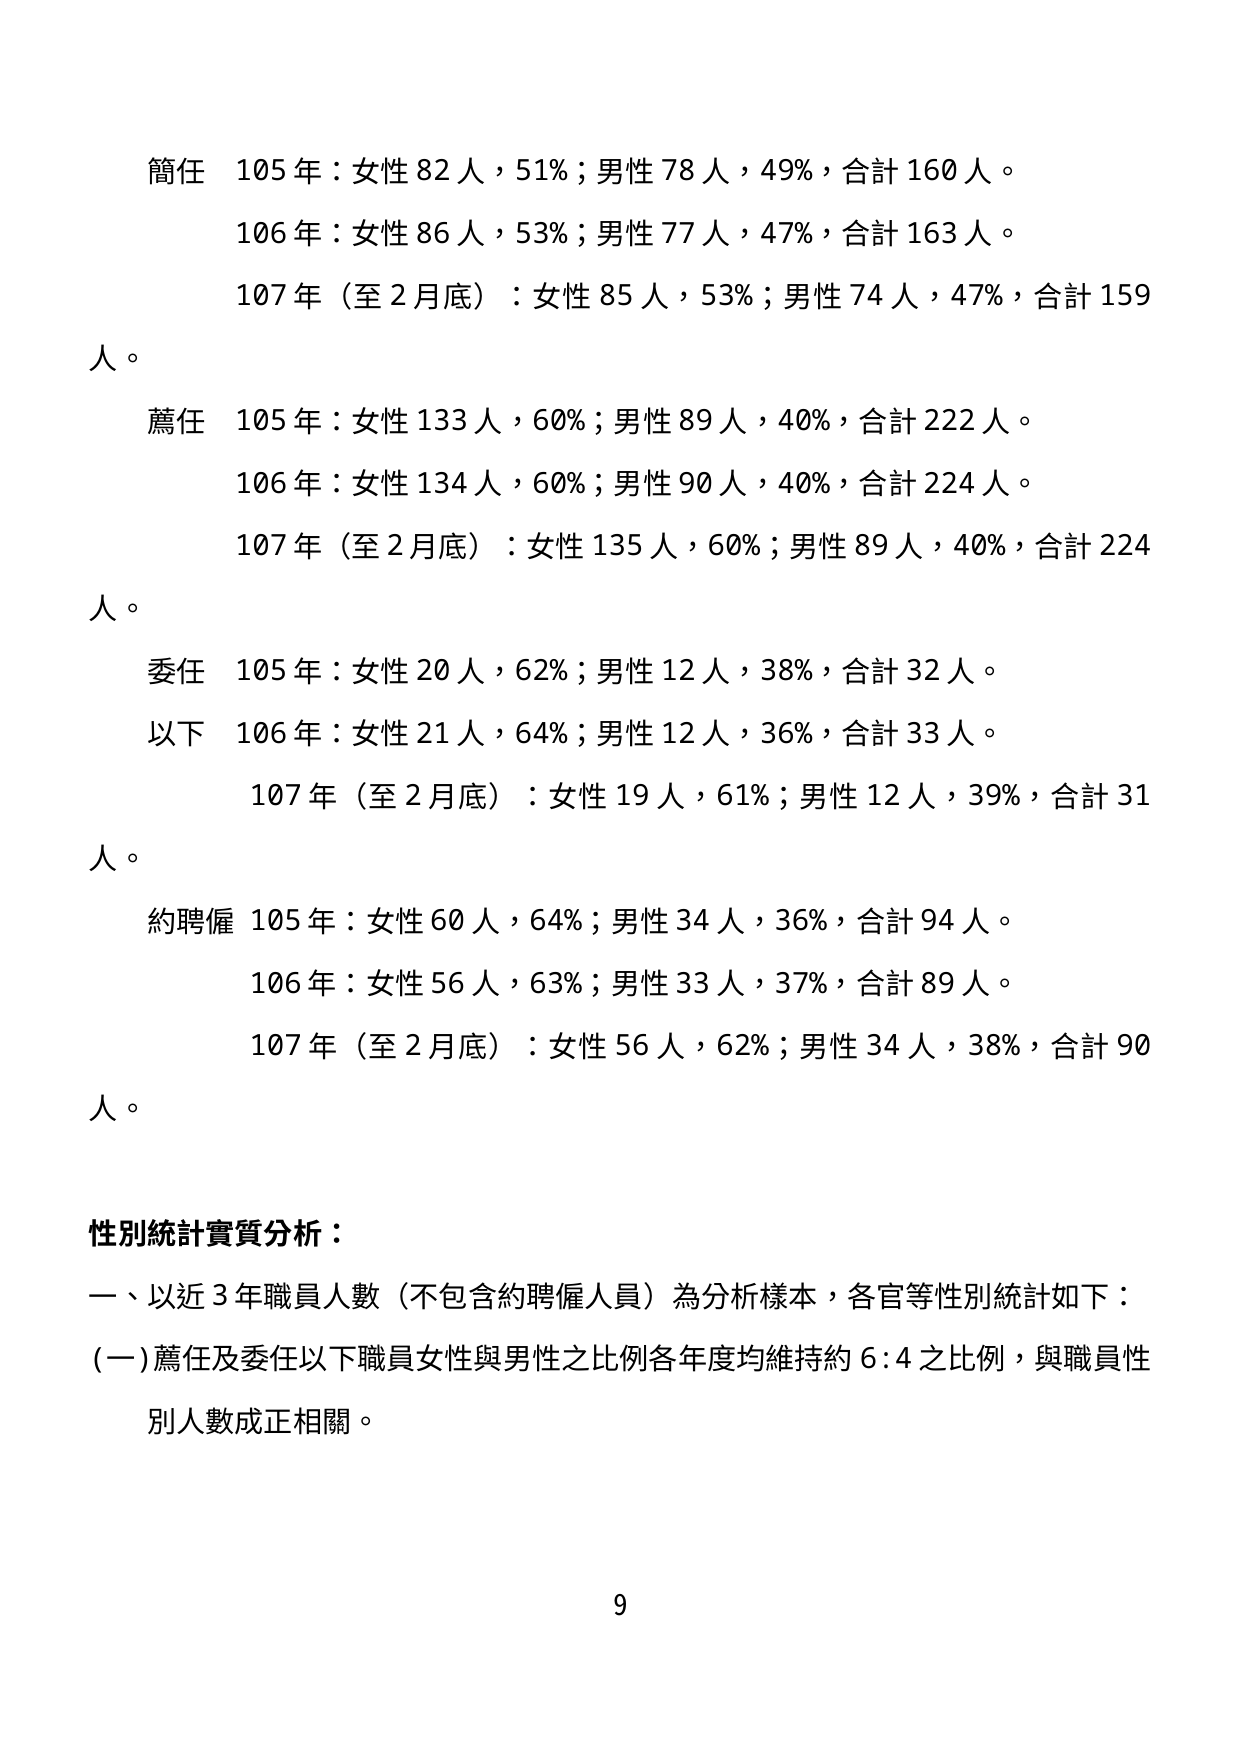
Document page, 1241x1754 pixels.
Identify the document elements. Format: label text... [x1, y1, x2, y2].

text (一)薦任及委任以下職員女性與男性之比例各年度均維持約6:4之比例，與職員性別人數成正相關。 [89, 1315, 1152, 1440]
text 一、以近3年職員人數（不包含約聘僱人員）為分析樣本，各官等性別統計如下： [89, 1253, 1152, 1315]
text 106年：女性56人，63%；男性33人，37%，合計89人。 [89, 940, 1152, 1003]
text 106年：女性86人，53%；男性77人，47%，合計163人。 [89, 190, 1152, 253]
text 薦任 105年：女性133人，60%；男性89人，40%，合計222人。 [89, 378, 1152, 440]
text 以下 106年：女性21人，64%；男性12人，36%，合計33人。 [89, 690, 1152, 753]
text 性別統計實質分析： [89, 1190, 1152, 1253]
text 106年：女性134人，60%；男性90人，40%，合計224人。 [89, 440, 1152, 503]
text 107年（至2月底）：女性56人，62%；男性34人，38%，合計90人。 [89, 1003, 1152, 1128]
text 約聘僱 105年：女性60人，64%；男性34人，36%，合計94人。 [89, 878, 1152, 940]
text 107年（至2月底）：女性135人，60%；男性89人，40%，合計224人。 [89, 503, 1152, 628]
text 委任 105年：女性20人，62%；男性12人，38%，合計32人。 [89, 628, 1152, 690]
text 簡任 105年：女性82人，51%；男性78人，49%，合計160人。 [89, 128, 1152, 190]
text 107年（至2月底）：女性19人，61%；男性12人，39%，合計31人。 [89, 753, 1152, 878]
text 107年（至2月底）：女性85人，53%；男性74人，47%，合計159人。 [89, 253, 1152, 378]
